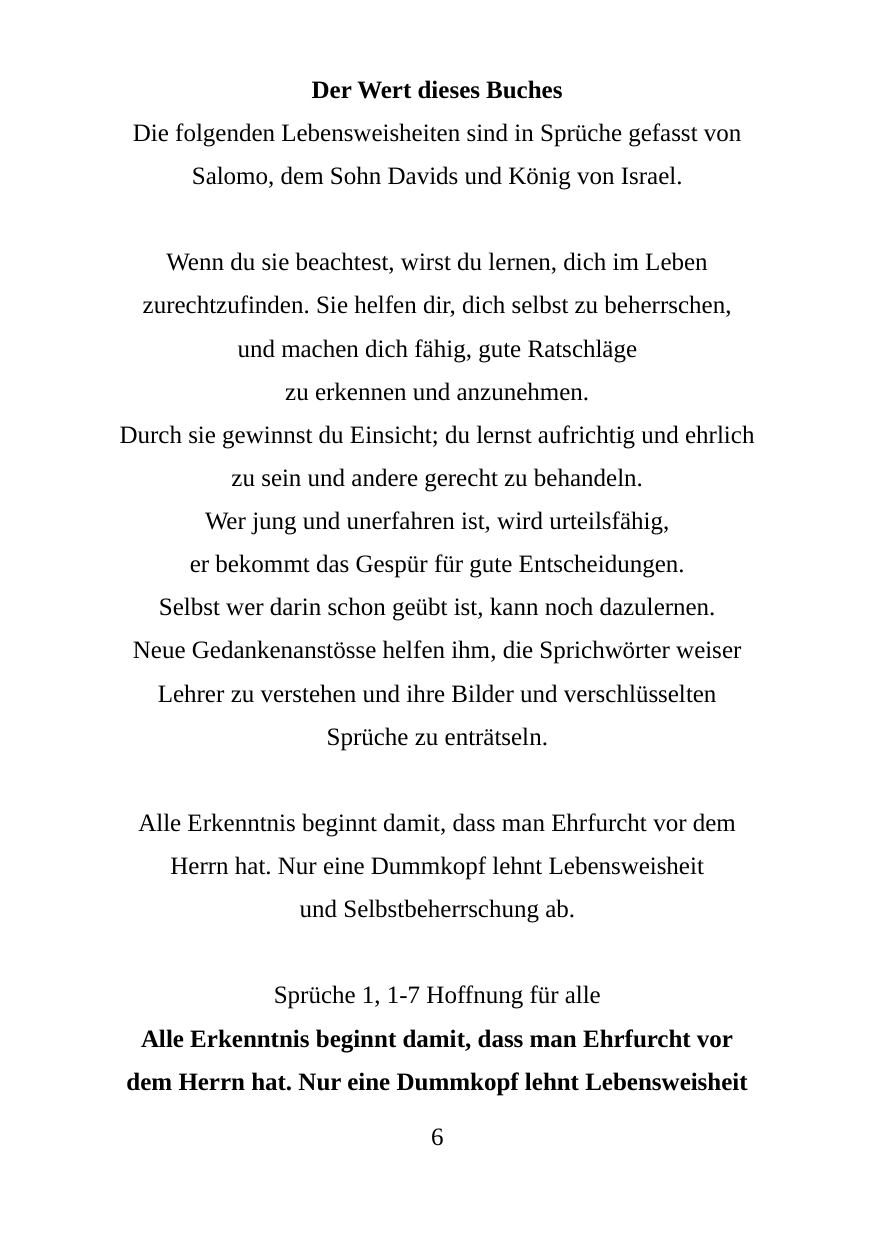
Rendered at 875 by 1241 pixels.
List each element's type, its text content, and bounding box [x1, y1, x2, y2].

text Sprüche 1, 1-7 Hoffnung für alle [118, 981, 756, 1009]
text und Selbstbeherrschung ab. [118, 894, 756, 923]
text Neue Gedankenanstösse helfen ihm, die Sprichwörter weiser Lehrer zu verstehen und ihre Bilder und verschlüsselten Sprüche zu enträtseln. [118, 636, 756, 751]
text Wenn du sie beachtest, wirst du lernen, dich im Leben zurechtzufinden. Sie helfen dir, dich selbst zu beherrschen, [118, 247, 756, 319]
text Der Wert dieses Buches [118, 75, 756, 104]
text Alle Erkenntnis beginnt damit, dass man Ehrfurcht vor dem Herrn hat. Nur eine Dummkopf lehnt Lebensweisheit [118, 1024, 756, 1096]
text Wer jung und unerfahren ist, wird urteilsfähig, [118, 506, 756, 535]
text zu erkennen und anzunehmen. [118, 377, 756, 406]
text Durch sie gewinnst du Einsicht; du lernst aufrichtig und ehrlich zu sein und andere gerecht zu behandeln. [118, 420, 756, 492]
text er bekommt das Gespür für gute Entscheidungen. [118, 549, 756, 578]
text Alle Erkenntnis beginnt damit, dass man Ehrfurcht vor dem Herrn hat. Nur eine Dummkopf lehnt Lebensweisheit [118, 808, 756, 880]
text Die folgenden Lebensweisheiten sind in Sprüche gefasst von Salomo, dem Sohn Davids und König von Israel. [118, 118, 756, 190]
text Selbst wer darin schon geübt ist, kann noch dazulernen. [118, 592, 756, 621]
text und machen dich fähig, gute Ratschläge [118, 334, 756, 362]
